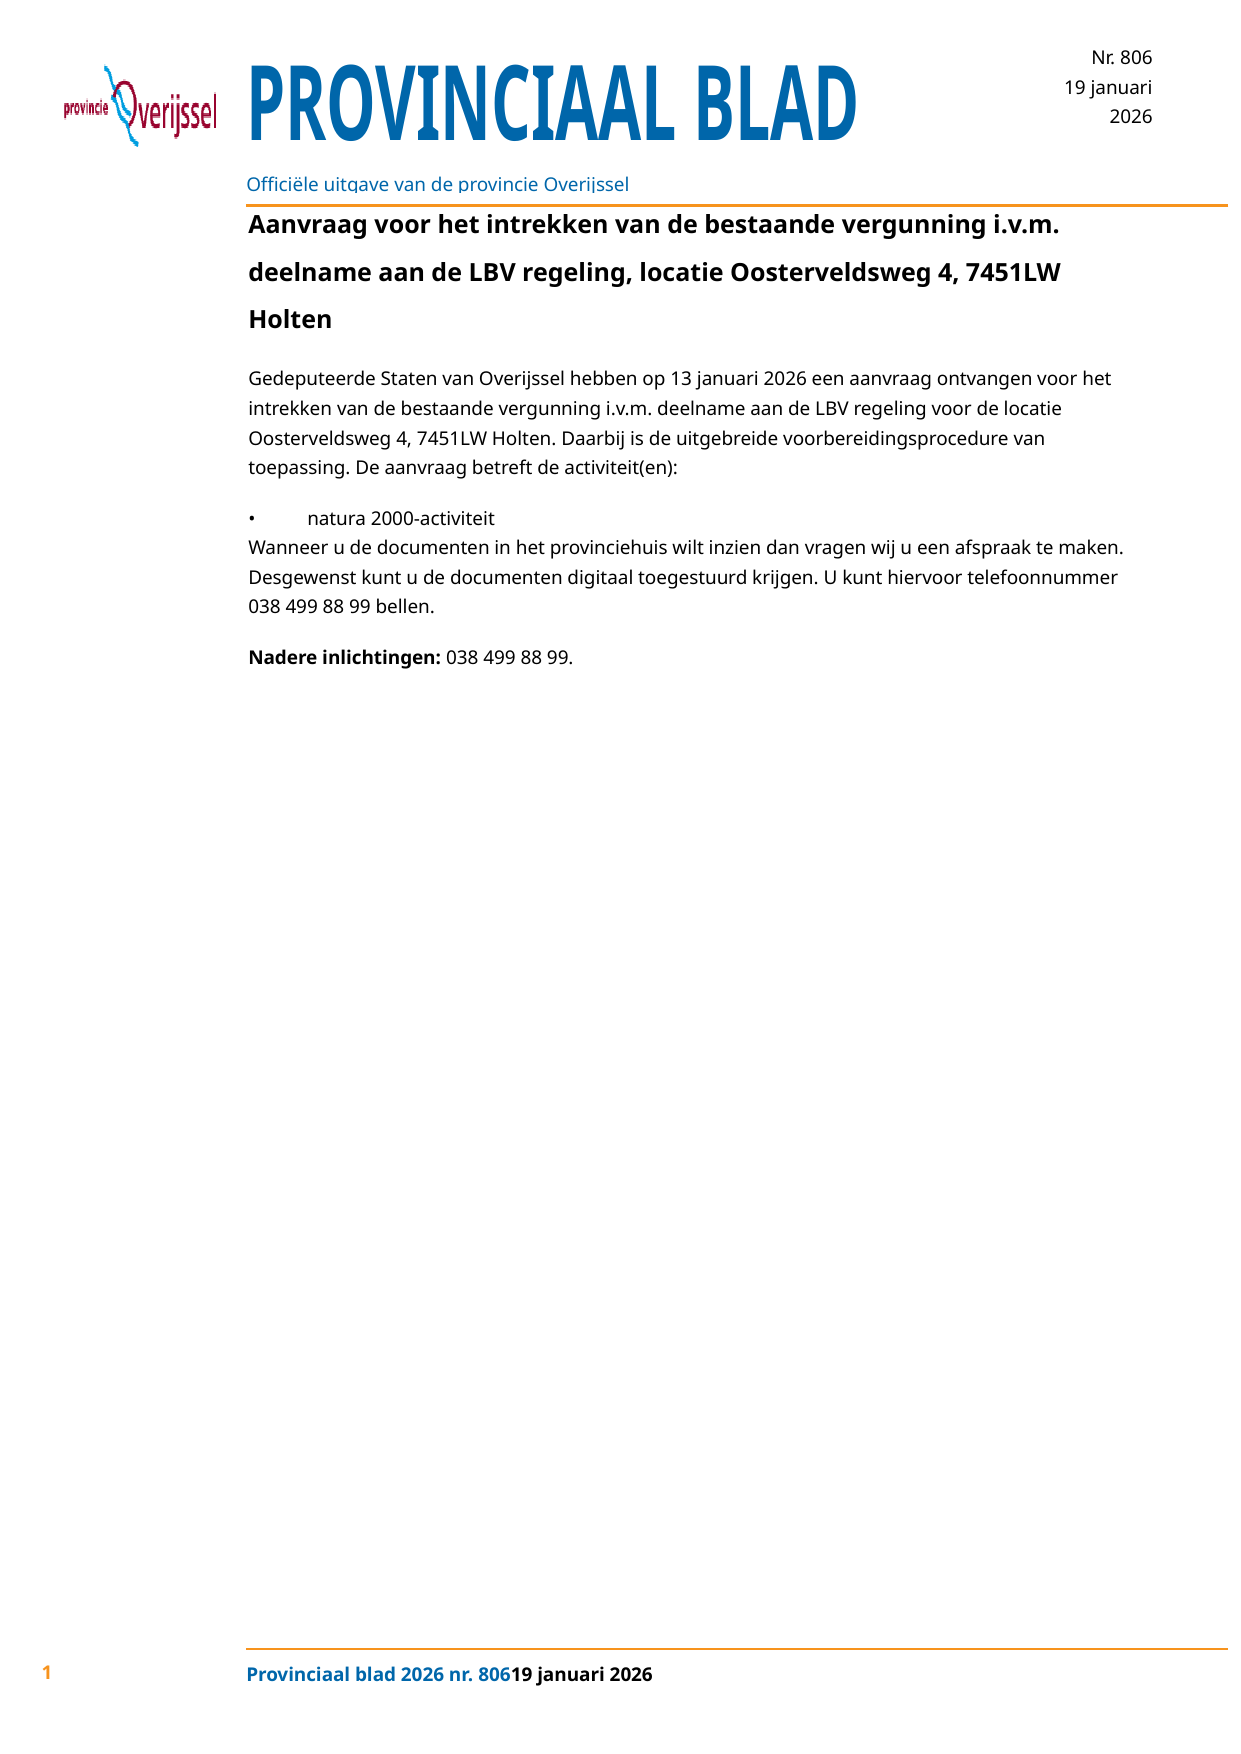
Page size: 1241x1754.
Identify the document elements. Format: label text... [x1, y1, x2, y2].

text Aanvraag voor het intrekken van de bestaande vergunning i.v.m. deelname aan de LBV regeling, locatie Oosterveldsweg 4, 7451LW Holten [248, 207, 1152, 336]
text Gedeputeerde Staten van Overijssel hebben op 13 januari 2026 een aanvraag ontvangen voor het intrekken van de bestaande vergunning i.v.m. deelname aan de LBV regeling voor de locatie Oosterveldsweg 4, 7451LW Holten. Daarbij is de uitgebreide voorbereidingsprocedure van toepassing. De aanvraag betreft de activiteit(en): [248, 366, 1152, 480]
text Nadere inlichtingen: 038 499 88 99. [248, 644, 1152, 669]
picture [41, 47, 231, 172]
text Wanneer u de documenten in het provinciehuis wilt inzien dan vragen wij u een afspraak te maken. Desgewenst kunt u de documenten digitaal toegestuurd krijgen. U kunt hiervoor telefoonnummer 038 499 88 99 bellen. [248, 534, 1152, 619]
list natura 2000-activiteit [248, 505, 1152, 530]
